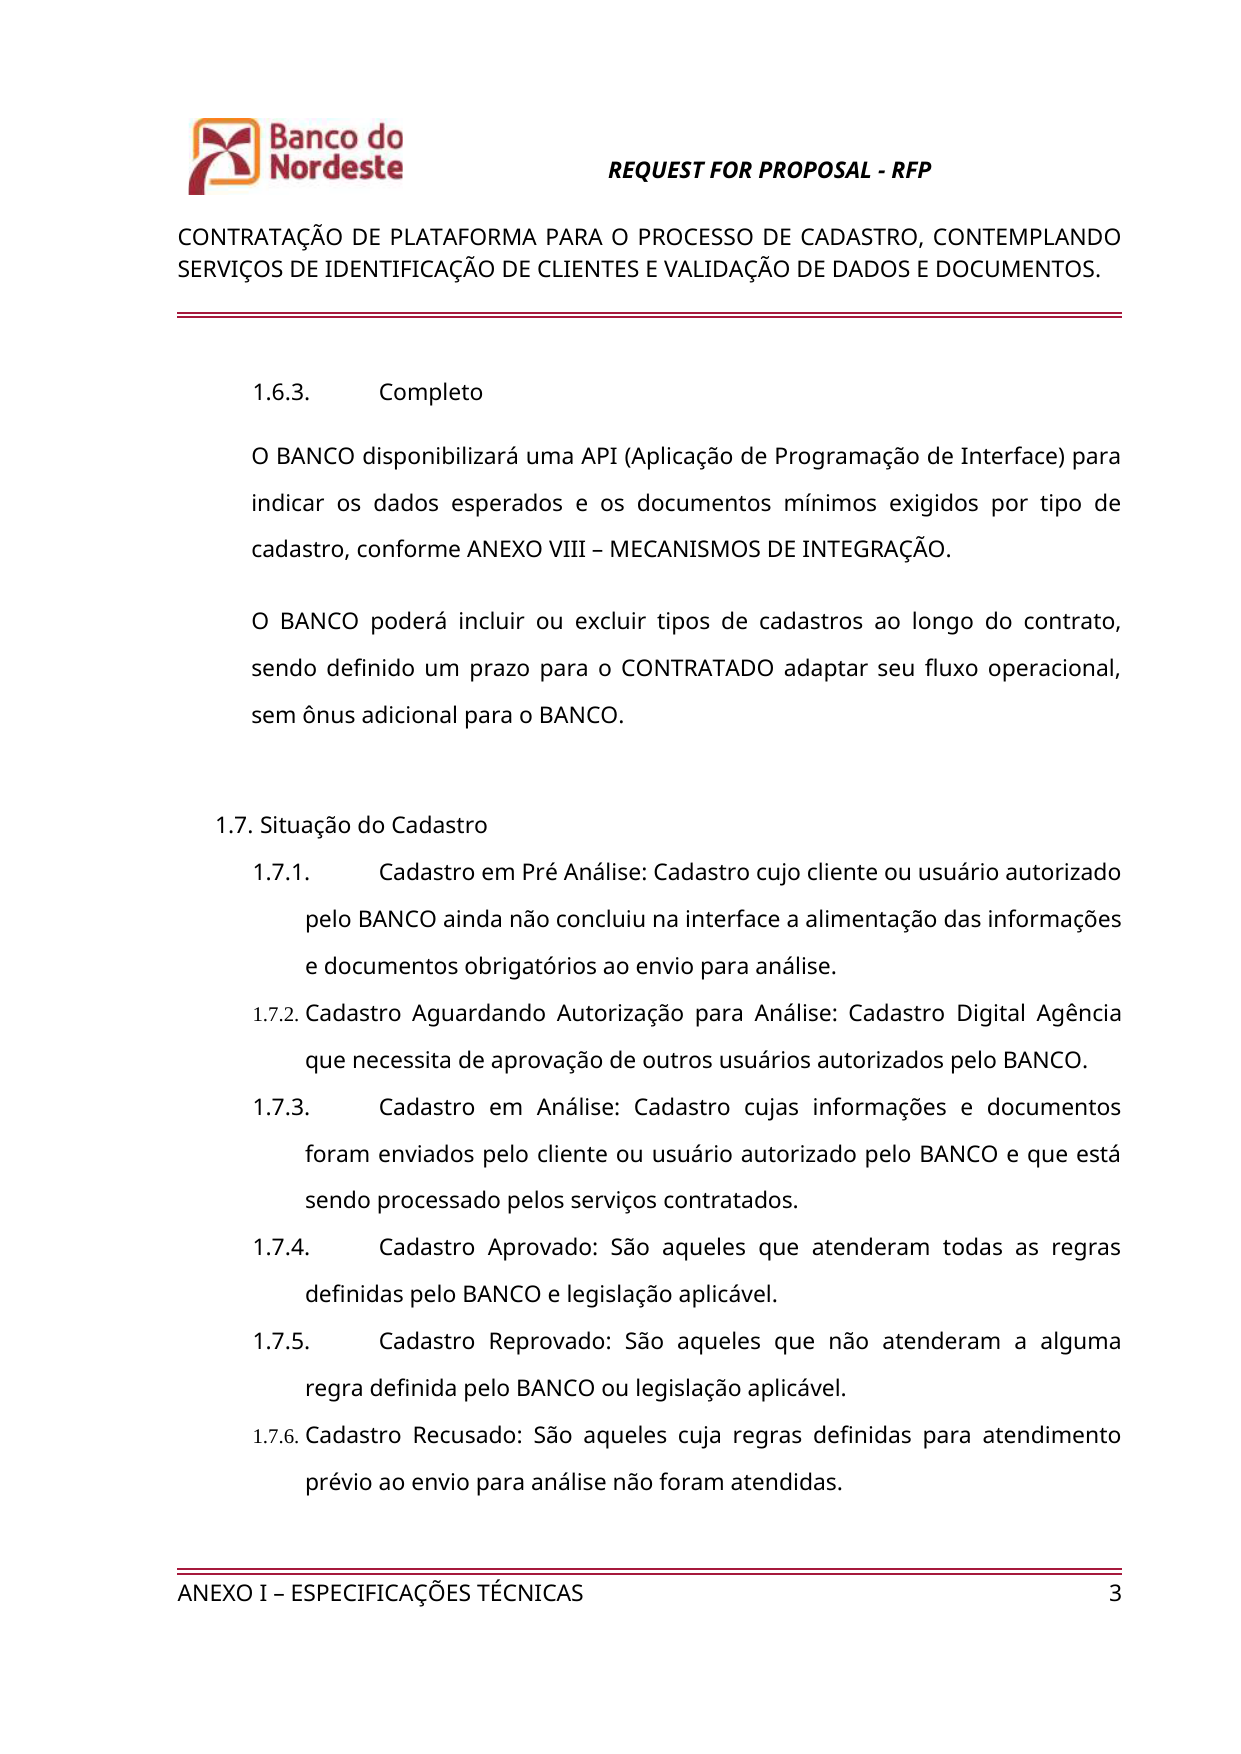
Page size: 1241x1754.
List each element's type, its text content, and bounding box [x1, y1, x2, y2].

list Cadastro Aprovado: São aqueles que atenderam todas as regras definidas pelo BANCO e legislação aplicável. [252, 1231, 1122, 1309]
list Cadastro Reprovado: São aqueles que não atenderam a alguma regra definida pelo BANCO ou legislação aplicável. [252, 1325, 1122, 1403]
list Situação do Cadastro [215, 809, 1122, 841]
list Completo [252, 376, 1122, 407]
list Cadastro em Pré Análise: Cadastro cujo cliente ou usuário autorizado pelo BANCO ainda não concluiu na interface a alimentação das informações e documentos obrigatórios ao envio para análise. [252, 856, 1122, 981]
text O BANCO disponibilizará uma API (Aplicação de Programação de Interface) para indicar os dados esperados e os documentos mínimos exigidos por tipo de cadastro, conforme ANEXO VIII – MECANISMOS DE INTEGRAÇÃO. [251, 440, 1122, 565]
text O BANCO poderá incluir ou excluir tipos de cadastros ao longo do contrato, sendo definido um prazo para o CONTRATADO adaptar seu fluxo operacional, sem ônus adicional para o BANCO. [251, 605, 1122, 730]
list Cadastro Aguardando Autorização para Análise: Cadastro Digital Agência que necessita de aprovação de outros usuários autorizados pelo BANCO. [252, 997, 1122, 1075]
list Cadastro em Análise: Cadastro cujas informações e documentos foram enviados pelo cliente ou usuário autorizado pelo BANCO e que está sendo processado pelos serviços contratados. [252, 1091, 1122, 1216]
list Cadastro Recusado: São aqueles cuja regras definidas para atendimento prévio ao envio para análise não foram atendidas. [252, 1419, 1122, 1497]
